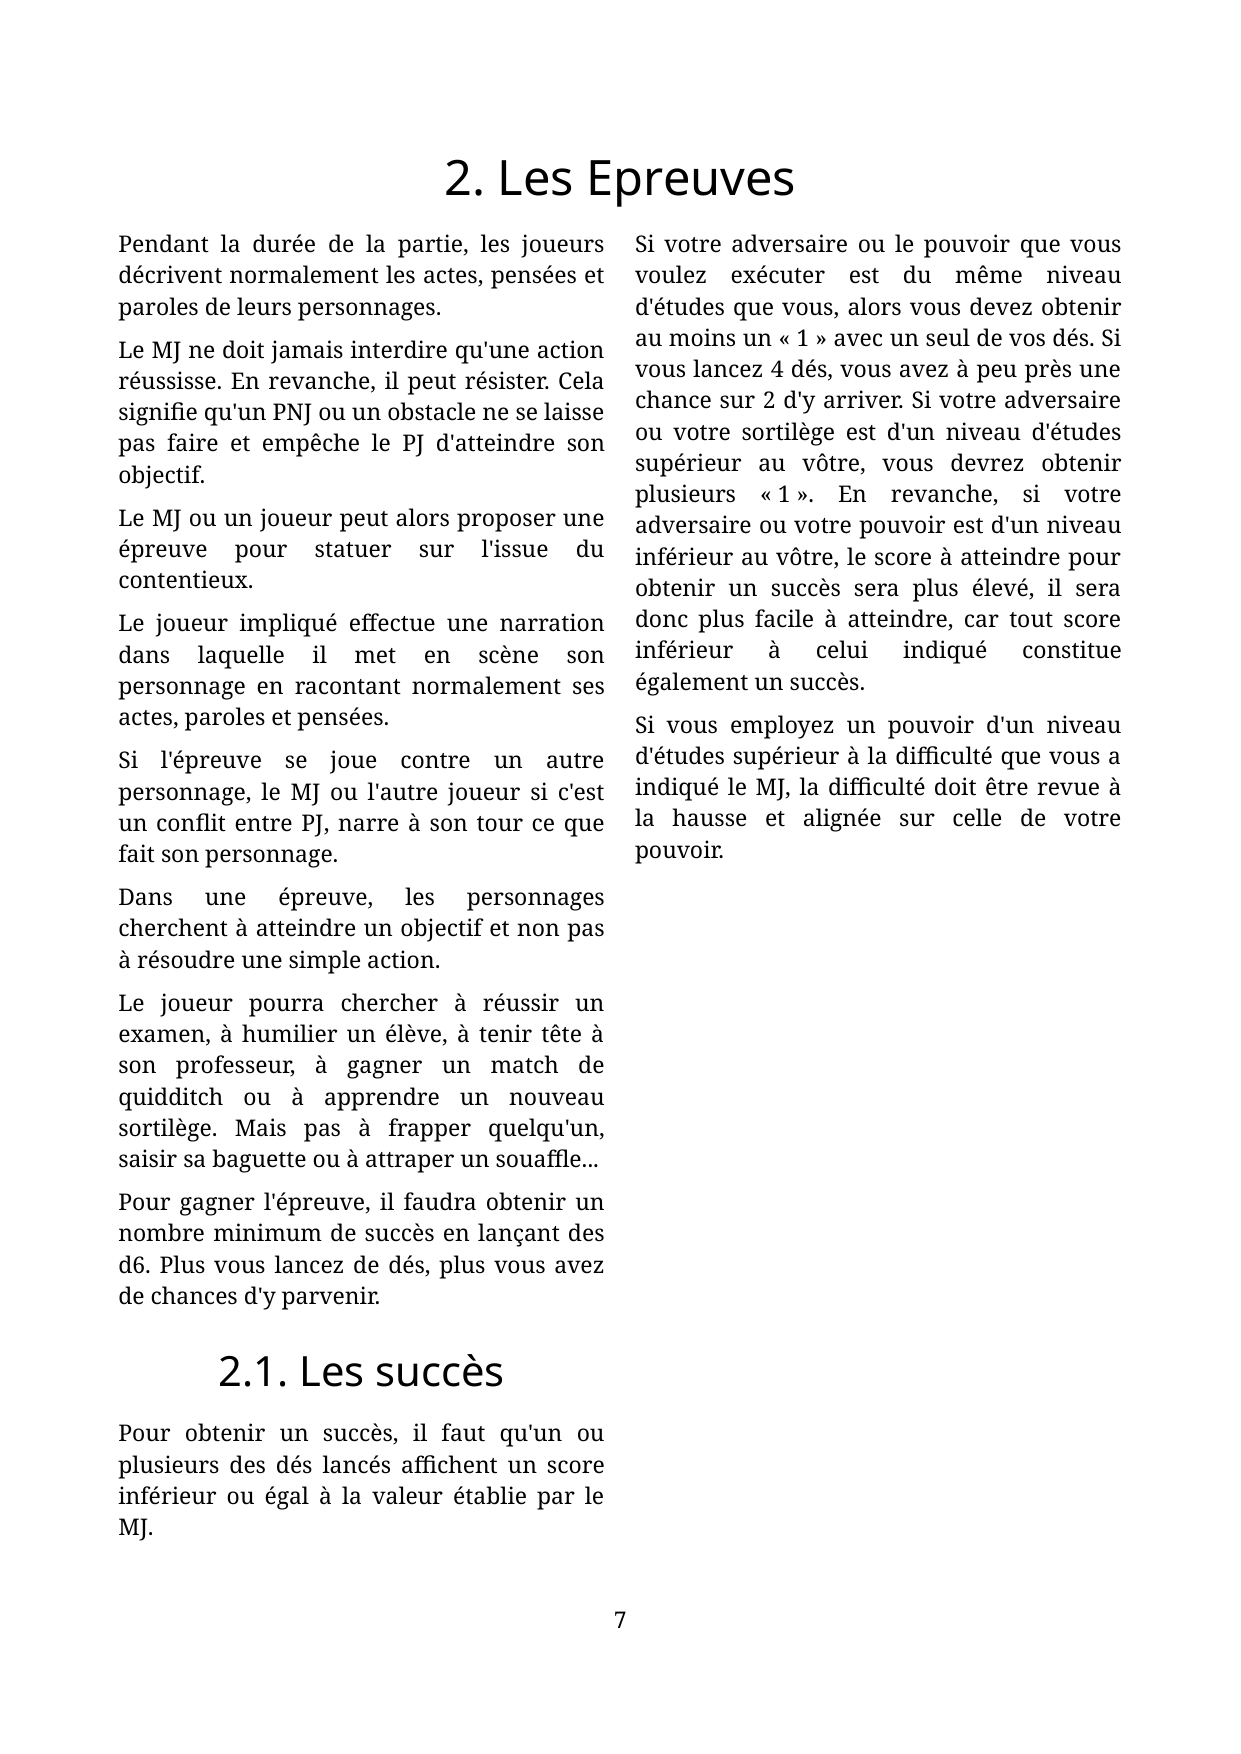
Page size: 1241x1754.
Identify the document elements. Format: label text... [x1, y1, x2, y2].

text Le MJ ne doit jamais interdire qu'une action réussisse. En revanche, il peut résister. Cela signifie qu'un PNJ ou un obstacle ne se laisse pas faire et empêche le PJ d'atteindre son objectif. [118, 334, 605, 490]
text Si l'épreuve se joue contre un autre personnage, le MJ ou l'autre joueur si c'est un conflit entre PJ, narre à son tour ce que fait son personnage. [118, 744, 605, 869]
text Si vous employez un pouvoir d'un niveau d'études supérieur à la difficulté que vous a indiqué le MJ, la difficulté doit être revue à la hausse et alignée sur celle de votre pouvoir. [635, 709, 1122, 865]
text Si votre adversaire ou le pouvoir que vous voulez exécuter est du même niveau d'études que vous, alors vous devez obtenir au moins un « 1 » avec un seul de vos dés. Si vous lancez 4 dés, vous avez à peu près une chance sur 2 d'y arriver. Si votre adversaire ou votre sortilège est d'un niveau d'études supérieur au vôtre, vous devrez obtenir plusieurs « 1 ». En revanche, si votre adversaire ou votre pouvoir est d'un niveau inférieur au vôtre, le score à atteindre pour obtenir un succès sera plus élevé, il sera donc plus facile à atteindre, car tout score inférieur à celui indiqué constitue également un succès. [635, 228, 1122, 697]
text Le joueur impliqué effectue une narration dans laquelle il met en scène son personnage en racontant normalement ses actes, paroles et pensées. [118, 607, 605, 732]
subtitle 2. Les Epreuves [118, 143, 1122, 209]
text Le joueur pourra chercher à réussir un examen, à humilier un élève, à tenir tête à son professeur, à gagner un match de quidditch ou à apprendre un nouveau sortilège. Mais pas à frapper quelqu'un, saisir sa baguette ou à attraper un souaffle... [118, 987, 605, 1174]
text Pour gagner l'épreuve, il faudra obtenir un nombre minimum de succès en lançant des d6. Plus vous lancez de dés, plus vous avez de chances d'y parvenir. [118, 1186, 605, 1311]
text Pour obtenir un succès, il faut qu'un ou plusieurs des dés lancés affichent un score inférieur ou égal à la valeur établie par le MJ. [118, 1417, 605, 1542]
text Pendant la durée de la partie, les joueurs décrivent normalement les actes, pensées et paroles de leurs personnages. [118, 228, 605, 322]
text Le MJ ou un joueur peut alors proposer une épreuve pour statuer sur l'issue du contentieux. [118, 502, 605, 596]
text Dans une épreuve, les personnages cherchent à atteindre un objectif et non pas à résoudre une simple action. [118, 881, 605, 975]
subtitle 2.1. Les succès [118, 1342, 605, 1399]
